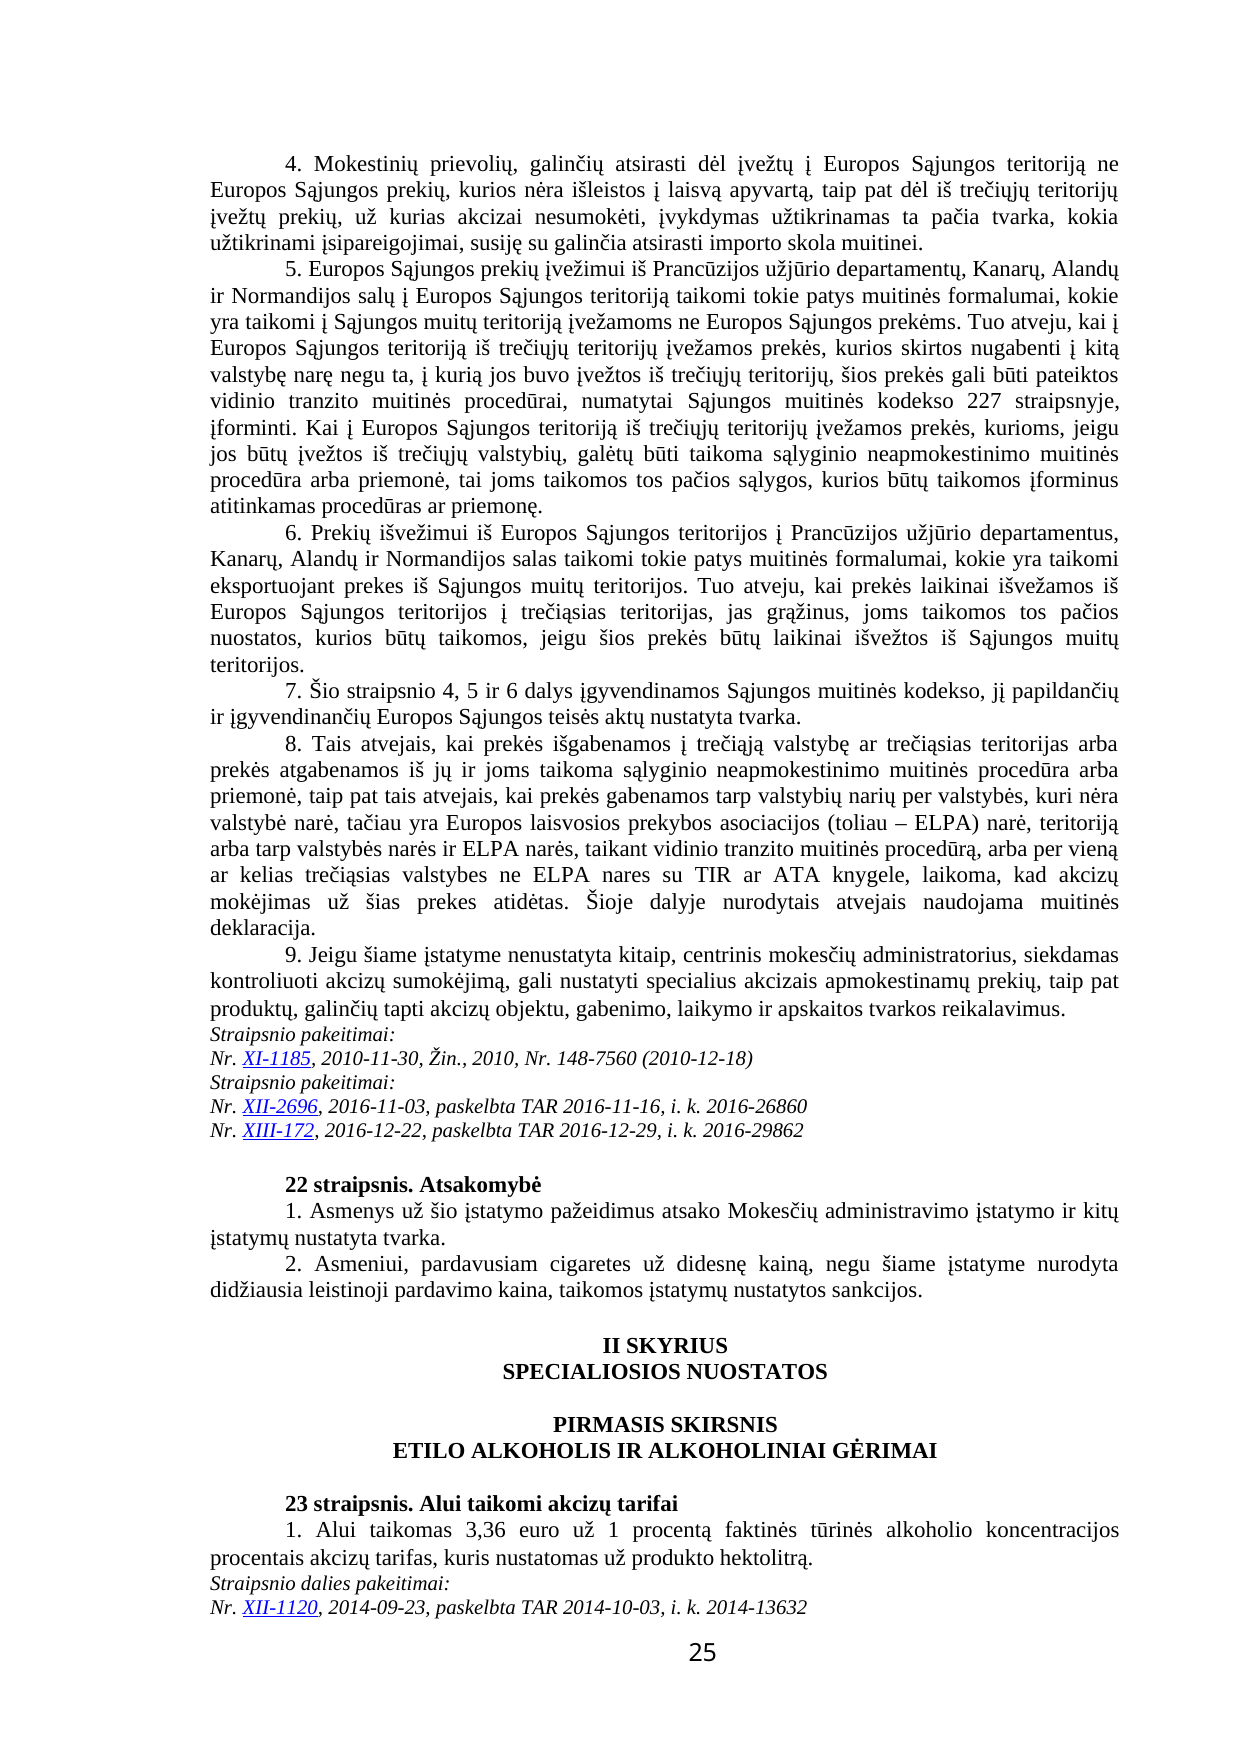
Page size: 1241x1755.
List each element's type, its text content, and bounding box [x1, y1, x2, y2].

text Nr. XII-1120, 2014-09-23, paskelbta TAR 2014-10-03, i. k. 2014-13632 [210, 1595, 1120, 1619]
text Straipsnio dalies pakeitimai: [210, 1571, 1120, 1595]
text Straipsnio pakeitimai: [210, 1022, 1120, 1046]
text 1. Alui taikomas 3,36 euro už 1 procentą faktinės tūrinės alkoholio koncentracijos procentais akcizų tarifas, kuris nustatomas už produkto hektolitrą. [210, 1516, 1120, 1571]
text II SKYRIUS [210, 1332, 1120, 1358]
text ETILO ALKOHOLIS IR ALKOHOLINIAI GĖRIMAI [210, 1437, 1120, 1463]
text Nr. XI-1185, 2010-11-30, Žin., 2010, Nr. 148-7560 (2010-12-18) [210, 1046, 1120, 1070]
text 8. Tais atvejais, kai prekės išgabenamos į trečiąją valstybę ar trečiąsias teritorijas arba prekės atgabenamos iš jų ir joms taikoma sąlyginio neapmokestinimo muitinės procedūra arba priemonė, taip pat tais atvejais, kai prekės gabenamos tarp valstybių narių per valstybės, kuri nėra valstybė narė, tačiau yra Europos laisvosios prekybos asociacijos (toliau – ELPA) narė, teritoriją arba tarp valstybės narės ir ELPA narės, taikant vidinio tranzito muitinės procedūrą, arba per vieną ar kelias trečiąsias valstybes ne ELPA nares su TIR ar ATA knygele, laikoma, kad akcizų mokėjimas už šias prekes atidėtas. Šioje dalyje nurodytais atvejais naudojama muitinės deklaracija. [210, 730, 1120, 941]
text 9. Jeigu šiame įstatyme nenustatyta kitaip, centrinis mokesčių administratorius, siekdamas kontroliuoti akcizų sumokėjimą, gali nustatyti specialius akcizais apmokestinamų prekių, taip pat produktų, galinčių tapti akcizų objektu, gabenimo, laikymo ir apskaitos tvarkos reikalavimus. [210, 941, 1120, 1022]
text 23 straipsnis. Alui taikomi akcizų tarifai [210, 1490, 1120, 1516]
text 1. Asmenys už šio įstatymo pažeidimus atsako Mokesčių administravimo įstatymo ir kitų įstatymų nustatyta tvarka. [210, 1197, 1120, 1250]
text Nr. XII-2696, 2016-11-03, paskelbta TAR 2016-11-16, i. k. 2016-26860 [210, 1094, 1120, 1118]
text 6. Prekių išvežimui iš Europos Sąjungos teritorijos į Prancūzijos užjūrio departamentus, Kanarų, Alandų ir Normandijos salas taikomi tokie patys muitinės formalumai, kokie yra taikomi eksportuojant prekes iš Sąjungos muitų teritorijos. Tuo atveju, kai prekės laikinai išvežamos iš Europos Sąjungos teritorijos į trečiąsias teritorijas, jas grąžinus, joms taikomos tos pačios nuostatos, kurios būtų taikomos, jeigu šios prekės būtų laikinai išvežtos iš Sąjungos muitų teritorijos. [210, 519, 1120, 677]
text SPECIALIOSIOS NUOSTATOS [210, 1358, 1120, 1384]
text PIRMASIS SKIRSNIS [210, 1411, 1120, 1437]
text Straipsnio pakeitimai: [210, 1070, 1120, 1094]
text 5. Europos Sąjungos prekių įvežimui iš Prancūzijos užjūrio departamentų, Kanarų, Alandų ir Normandijos salų į Europos Sąjungos teritoriją taikomi tokie patys muitinės formalumai, kokie yra taikomi į Sąjungos muitų teritoriją įvežamoms ne Europos Sąjungos prekėms. Tuo atveju, kai į Europos Sąjungos teritoriją iš trečiųjų teritorijų įvežamos prekės, kurios skirtos nugabenti į kitą valstybę narę negu ta, į kurią jos buvo įvežtos iš trečiųjų teritorijų, šios prekės gali būti pateiktos vidinio tranzito muitinės procedūrai, numatytai Sąjungos muitinės kodekso 227 straipsnyje, įforminti. Kai į Europos Sąjungos teritoriją iš trečiųjų teritorijų įvežamos prekės, kurioms, jeigu jos būtų įvežtos iš trečiųjų valstybių, galėtų būti taikoma sąlyginio neapmokestinimo muitinės procedūra arba priemonė, tai joms taikomos tos pačios sąlygos, kurios būtų taikomos įforminus atitinkamas procedūras ar priemonę. [210, 255, 1120, 519]
text 2. Asmeniui, pardavusiam cigaretes už didesnę kainą, negu šiame įstatyme nurodyta didžiausia leistinoji pardavimo kaina, taikomos įstatymų nustatytos sankcijos. [210, 1250, 1120, 1303]
text 22 straipsnis. Atsakomybė [210, 1171, 1120, 1197]
text 7. Šio straipsnio 4, 5 ir 6 dalys įgyvendinamos Sąjungos muitinės kodekso, jį papildančių ir įgyvendinančių Europos Sąjungos teisės aktų nustatyta tvarka. [210, 677, 1120, 730]
text Nr. XIII-172, 2016-12-22, paskelbta TAR 2016-12-29, i. k. 2016-29862 [210, 1118, 1120, 1142]
text 4. Mokestinių prievolių, galinčių atsirasti dėl įvežtų į Europos Sąjungos teritoriją ne Europos Sąjungos prekių, kurios nėra išleistos į laisvą apyvartą, taip pat dėl iš trečiųjų teritorijų įvežtų prekių, už kurias akcizai nesumokėti, įvykdymas užtikrinamas ta pačia tvarka, kokia užtikrinami įsipareigojimai, susiję su galinčia atsirasti importo skola muitinei. [210, 150, 1120, 255]
